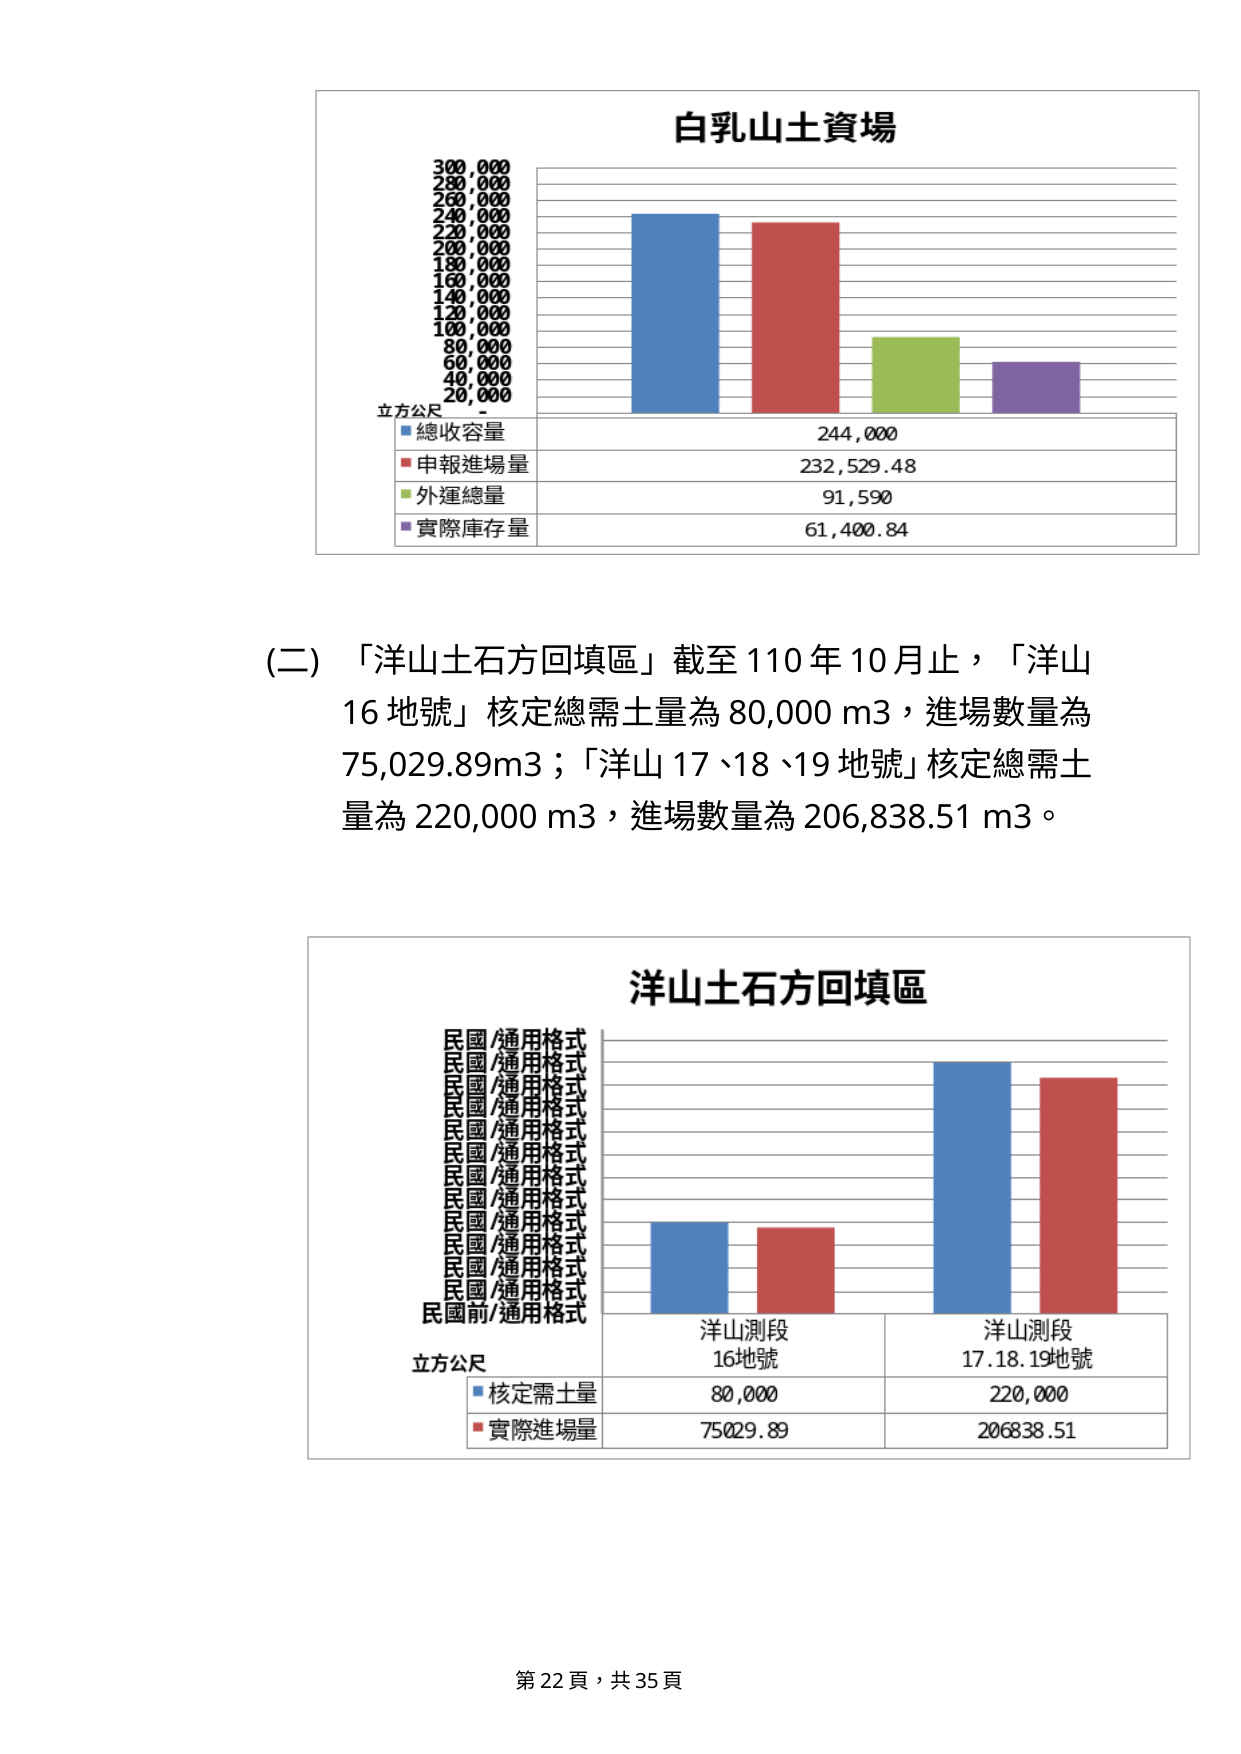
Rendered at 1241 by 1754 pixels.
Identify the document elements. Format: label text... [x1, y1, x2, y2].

list 「洋山土石方回填區」截至110年10月止，「洋山16地號」核定總需土量為80,000 m3，進場數量為75,029.89m3；「洋山17、18、19地號」核定總需土量為220,000 m3，進場數量為206,838.51 m3。 [266, 630, 1092, 839]
